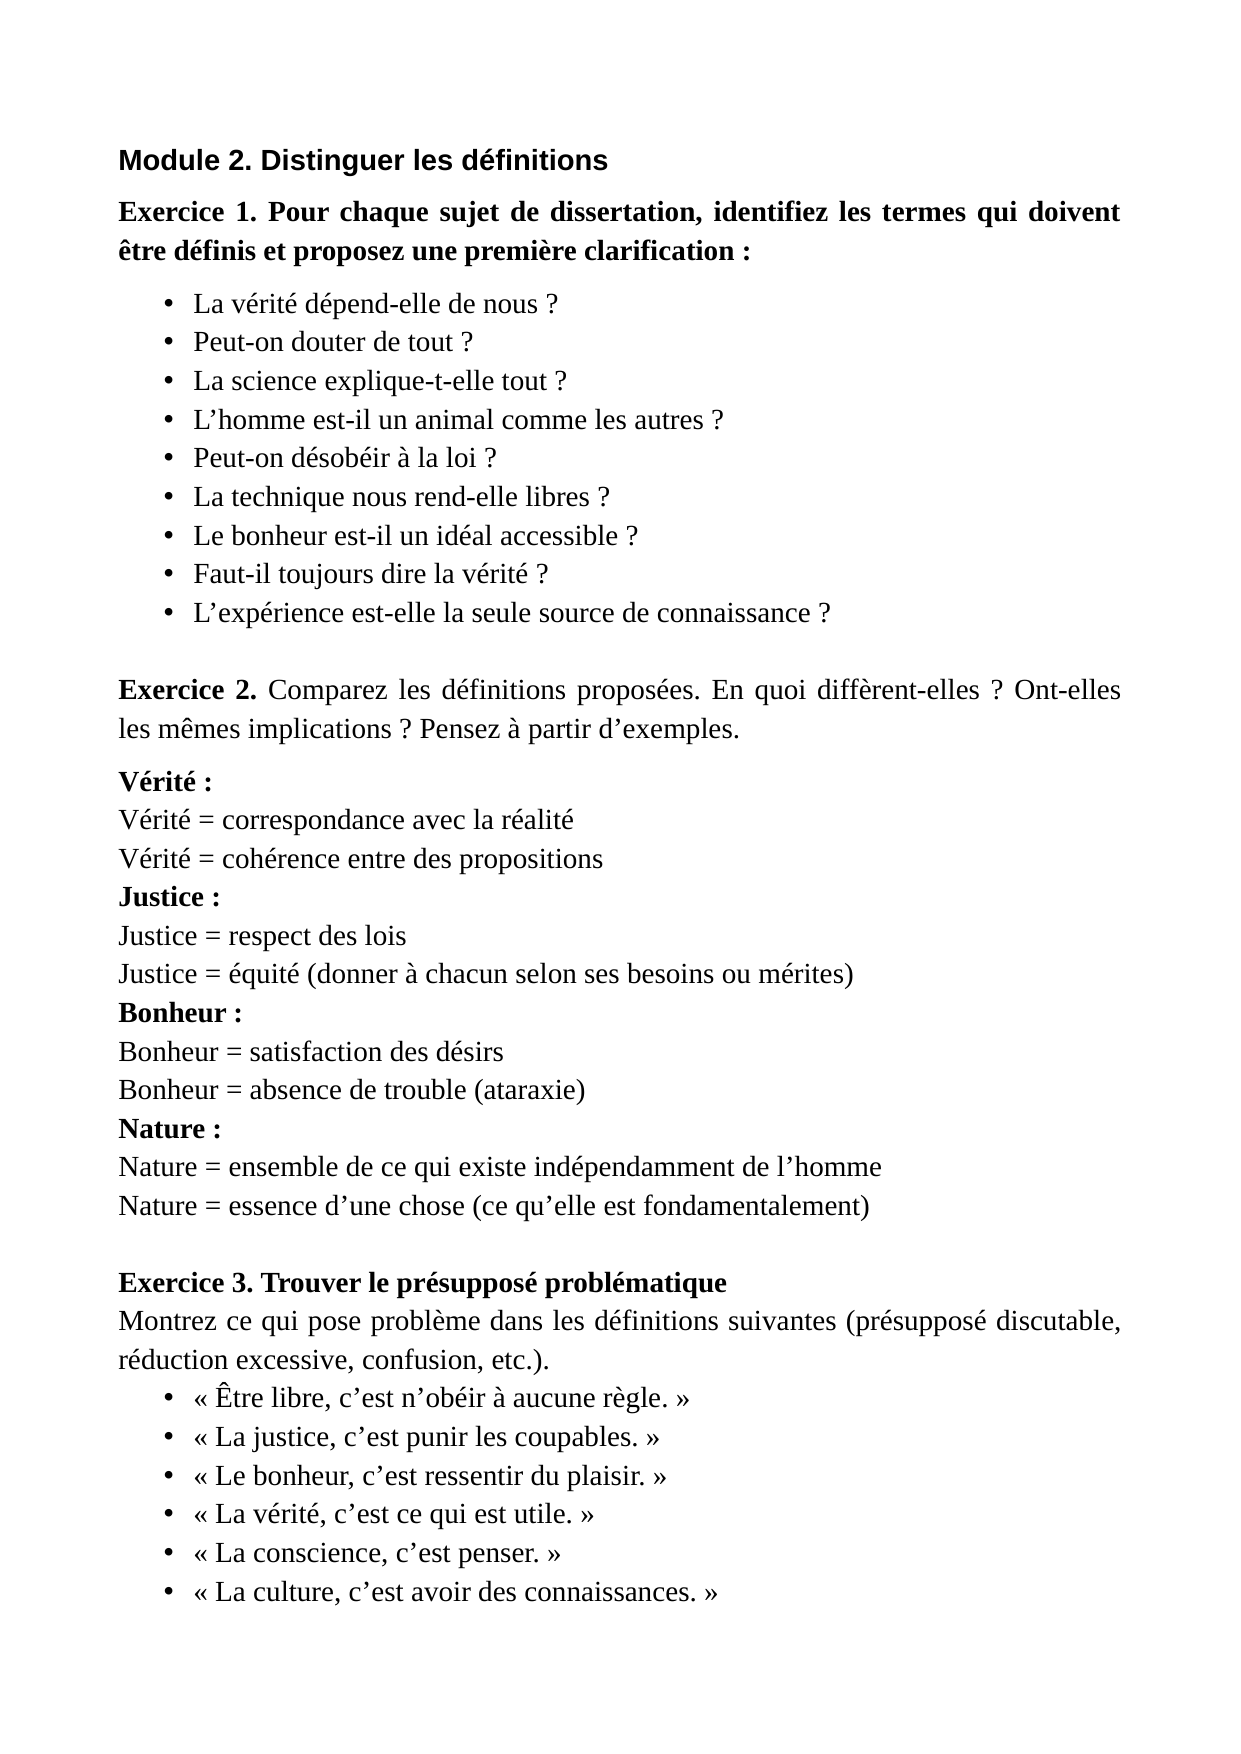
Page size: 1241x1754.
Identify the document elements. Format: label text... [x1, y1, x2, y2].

list « Le bonheur, c’est ressentir du plaisir. » [164, 1458, 1122, 1491]
list Le bonheur est-il un idéal accessible ? [164, 518, 1122, 551]
text Vérité = cohérence entre des propositions [118, 841, 1122, 874]
list L’homme est-il un animal comme les autres ? [164, 402, 1122, 435]
text Justice = équité (donner à chacun selon ses besoins ou mérites) [118, 957, 1122, 990]
text Bonheur = absence de trouble (ataraxie) [118, 1072, 1122, 1106]
list La technique nous rend-elle libres ? [164, 479, 1122, 513]
text Nature = ensemble de ce qui existe indépendamment de l’homme [118, 1149, 1122, 1183]
list Peut-on désobéir à la loi ? [164, 440, 1122, 474]
text Bonheur = satisfaction des désirs [118, 1034, 1122, 1067]
text Justice : [118, 879, 1122, 913]
title Module 2. Distinguer les définitions [118, 143, 1122, 177]
list L’expérience est-elle la seule source de connaissance ? [164, 595, 1122, 629]
list La science explique-t-elle tout ? [164, 363, 1122, 397]
text Exercice 3. Trouver le présupposé problématique [118, 1265, 1122, 1298]
text Exercice 2. Comparez les définitions proposées. En quoi diffèrent-elles ? Ont-elles les mêmes implications ? Pensez à partir d’exemples. [118, 672, 1122, 744]
text Vérité : [118, 764, 1122, 797]
list « Être libre, c’est n’obéir à aucune règle. » [164, 1381, 1122, 1414]
text Nature = essence d’une chose (ce qu’elle est fondamentalement) [118, 1188, 1122, 1221]
text Exercice 1. Pour chaque sujet de dissertation, identifiez les termes qui doivent être définis et proposez une première clarification : [118, 194, 1122, 266]
list Peut-on douter de tout ? [164, 324, 1122, 358]
list « La justice, c’est punir les coupables. » [164, 1419, 1122, 1453]
text Bonheur : [118, 995, 1122, 1029]
text Montrez ce qui pose problème dans les définitions suivantes (présupposé discutable, réduction excessive, confusion, etc.). [118, 1303, 1122, 1376]
text Vérité = correspondance avec la réalité [118, 802, 1122, 836]
list Faut-il toujours dire la vérité ? [164, 556, 1122, 590]
text Justice = respect des lois [118, 918, 1122, 952]
list La vérité dépend-elle de nous ? [164, 286, 1122, 319]
list « La conscience, c’est penser. » [164, 1535, 1122, 1569]
text Nature : [118, 1111, 1122, 1144]
list « La culture, c’est avoir des connaissances. » [164, 1574, 1122, 1607]
list « La vérité, c’est ce qui est utile. » [164, 1496, 1122, 1530]
